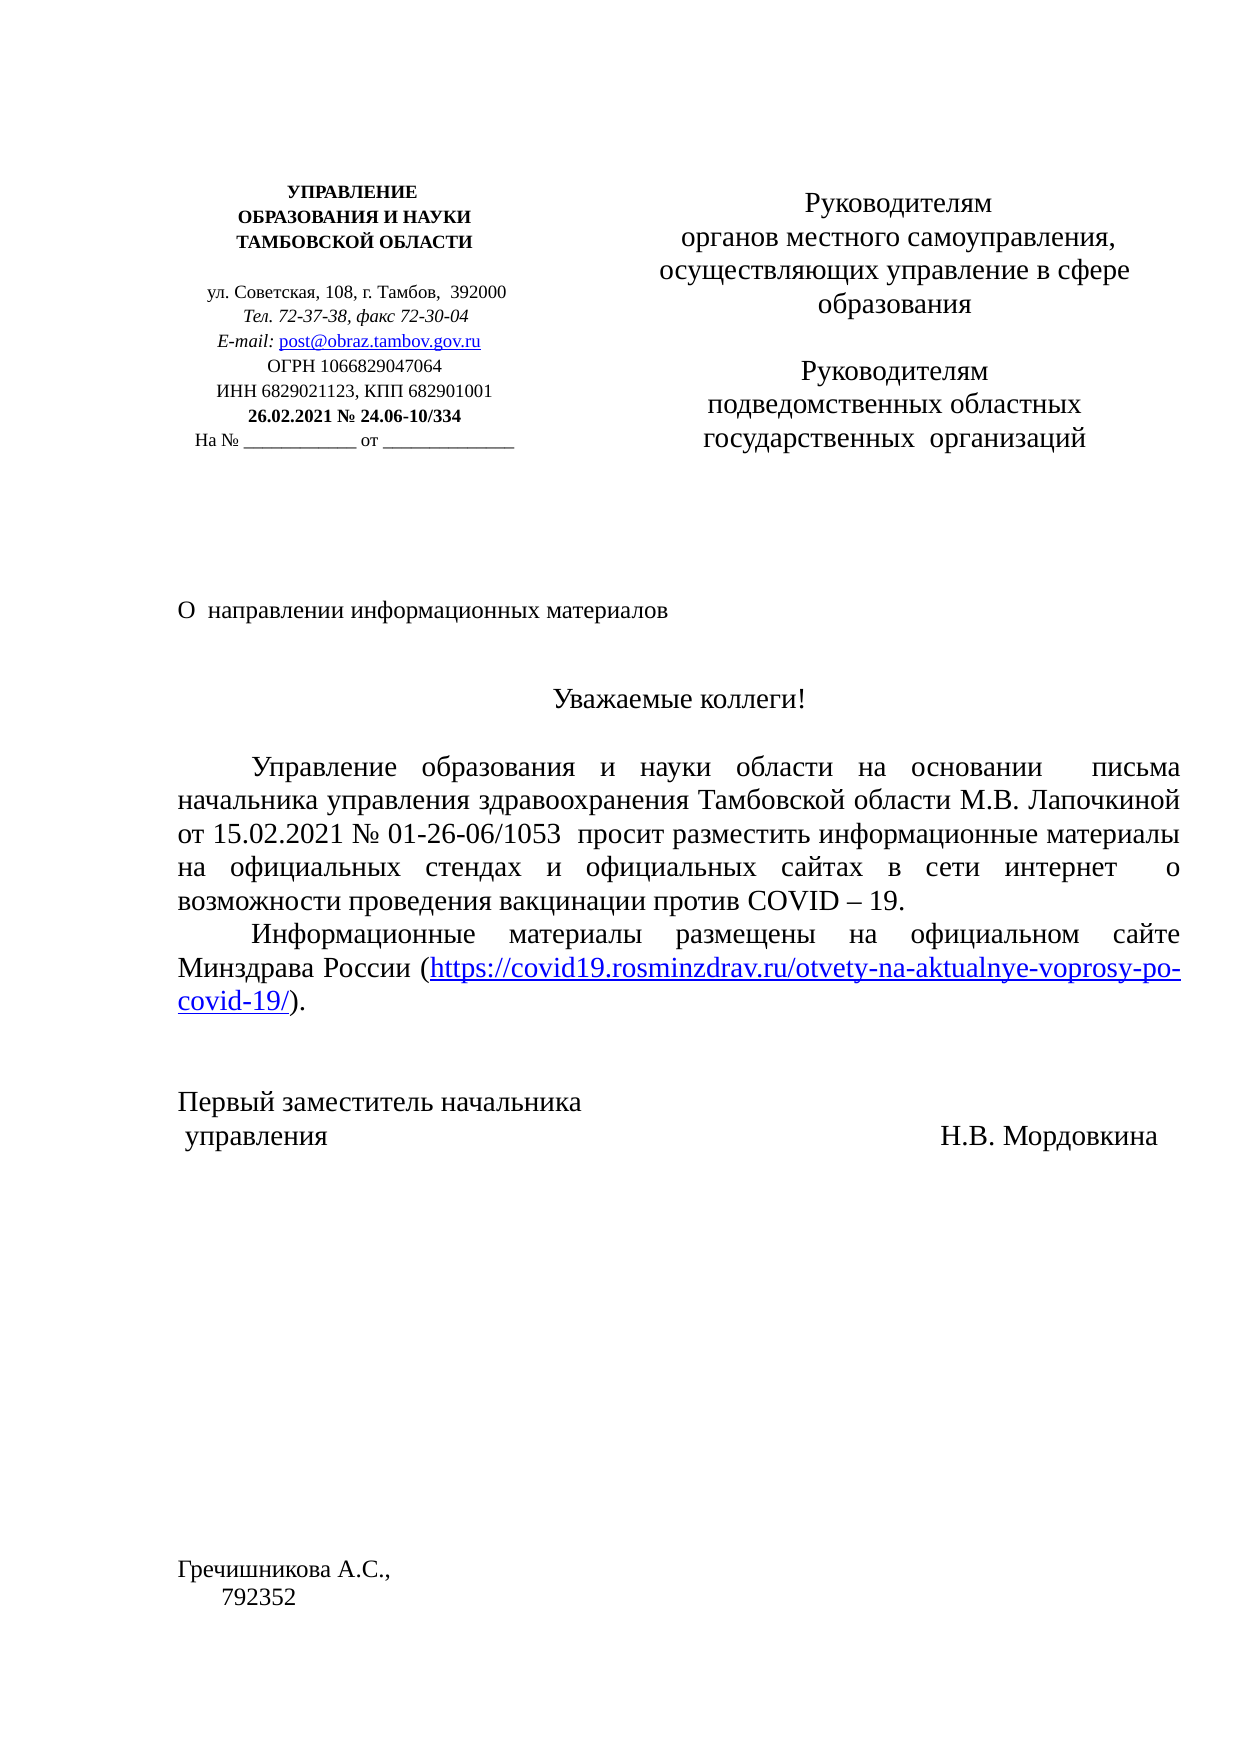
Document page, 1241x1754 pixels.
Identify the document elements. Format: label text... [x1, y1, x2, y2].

text 792352 [177, 1582, 1181, 1611]
table_header УПРАВЛЕНИЕ ОБРАЗОВАНИЯ И НАУКИ ТАМБОВСКОЙ ОБЛАСТИ ул. Советская, 108, г. Тамбов, 392000 Тел. 72-37-38, факс 72-30-04 E-mail: post@obraz.tambov.gov.ru ОГРН 1066829047064 ИНН 6829021123, КПП 682901001 26.02.2021 № 24.06-10/334 На № ____________ от ______________ [177, 118, 532, 567]
text Уважаемые коллеги! [177, 682, 1181, 715]
text Первый заместитель начальника [177, 1084, 1181, 1118]
text Информационные материалы размещены на официальном сайте Минздрава России (https://covid19.rosminzdrav.ru/otvety-na-aktualnye-voprosy-po-covid-19/). [177, 916, 1181, 1017]
text О направлении информационных материалов [177, 595, 1181, 624]
text Гречишникова А.С., [177, 1554, 1181, 1582]
table_header Руководителям органов местного самоуправления, осуществляющих управление в сфере образования Руководителям подведомственных областных государственных организаций [532, 118, 1180, 567]
text Управление образования и науки области на основании письма начальника управления здравоохранения Тамбовской области М.В. Лапочкиной от 15.02.2021 № 01-26-06/1053 просит разместить информационные материалы на официальных стендах и официальных сайтах в сети интернет о возможности проведения вакцинации против COVID – 19. [177, 749, 1181, 916]
text управления Н.В. Мордовкина [177, 1118, 1181, 1151]
